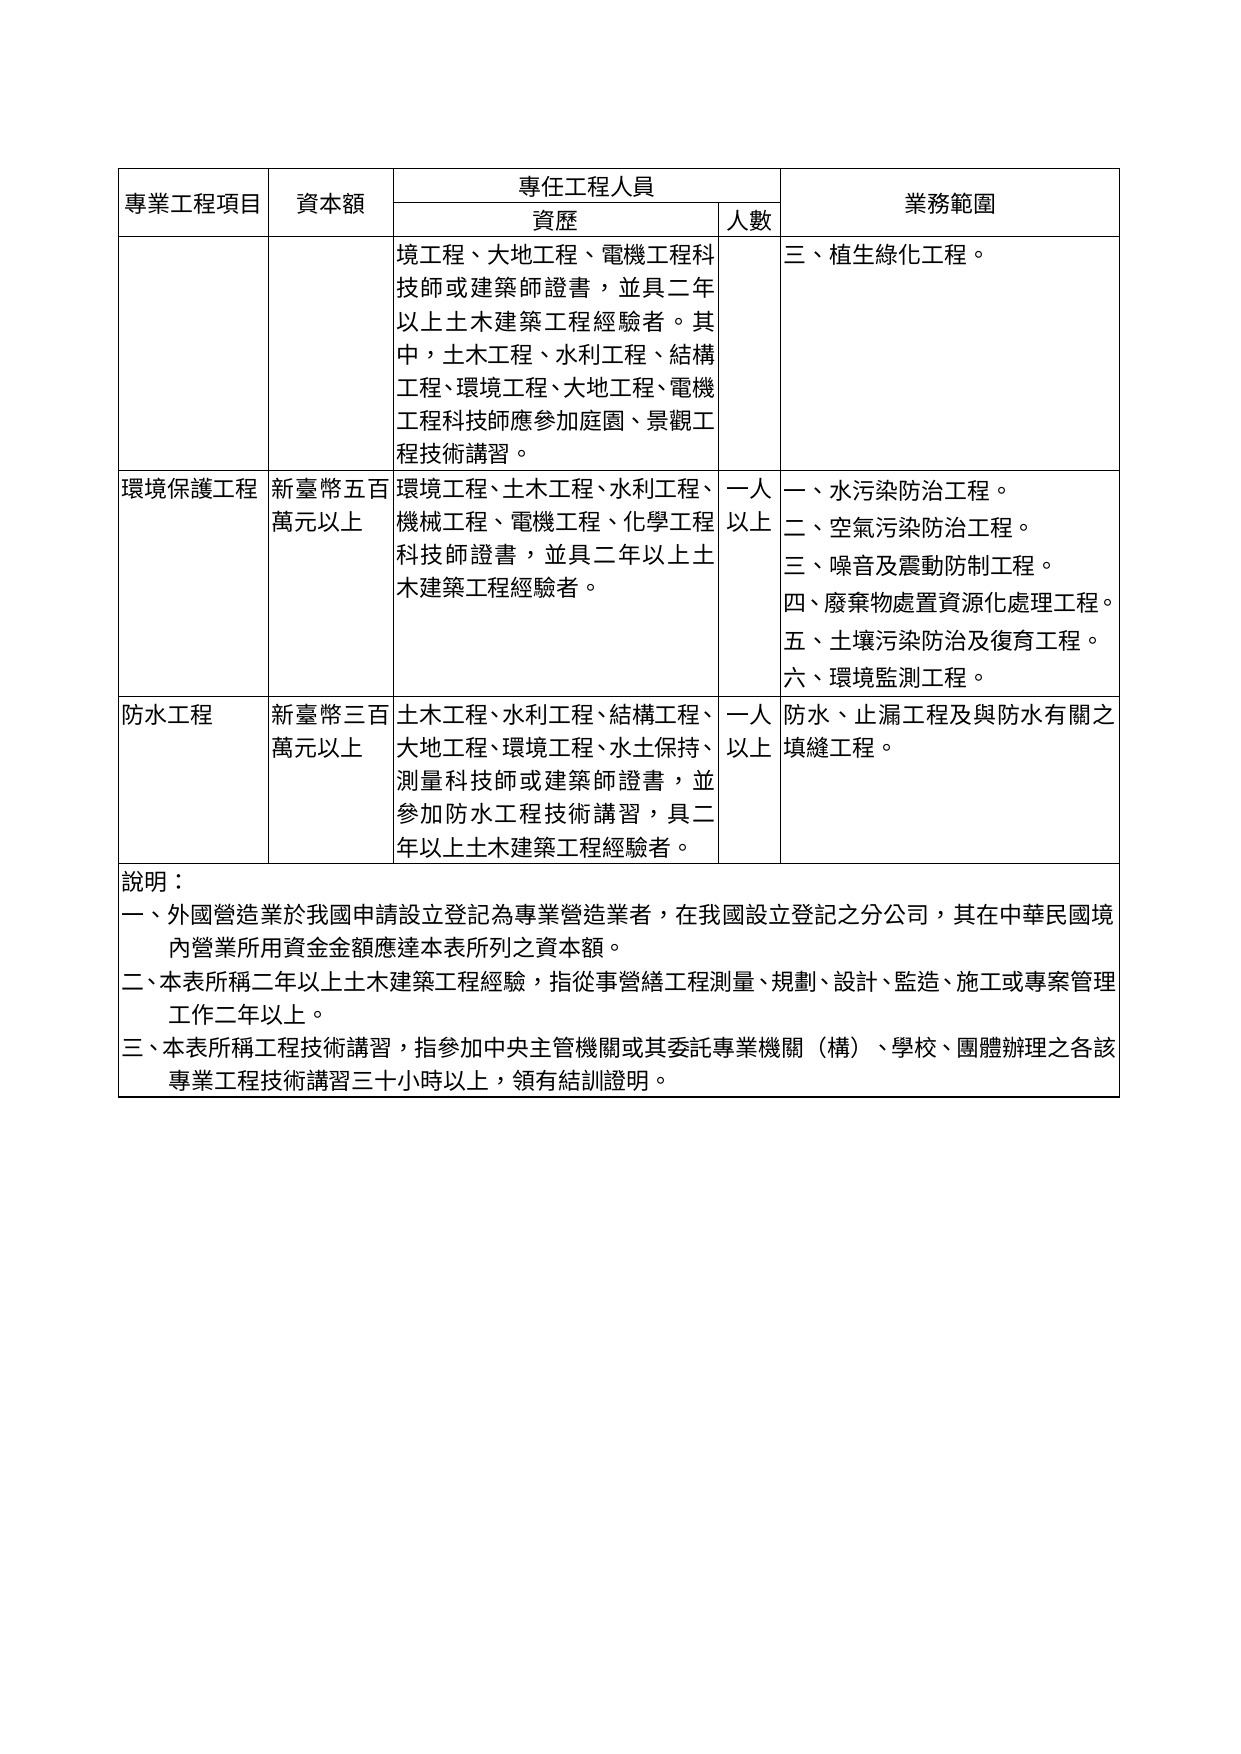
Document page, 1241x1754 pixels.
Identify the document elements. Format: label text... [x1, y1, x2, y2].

table_cell 資歷 [394, 203, 718, 236]
table_header 專任工程人員 [394, 169, 780, 202]
table_cell 三、植生綠化工程。 [781, 237, 1119, 469]
table_cell [119, 237, 268, 469]
table_header 資本額 [269, 169, 393, 236]
table_cell 一人以上 [719, 471, 780, 696]
table_cell [269, 237, 393, 469]
table_cell 新臺幣三百萬元以上 [269, 697, 393, 863]
table_header 專業工程項目 [119, 169, 268, 236]
table_cell 土木工程、水利工程、結構工程、大地工程、環境工程、水土保持、測量科技師或建築師證書，並參加防水工程技術講習，具二年以上土木建築工程經驗者。 [394, 697, 718, 863]
table_cell 新臺幣五百萬元以上 [269, 471, 393, 696]
table_cell 環境保護工程 [119, 471, 268, 696]
table_cell 防水工程 [119, 697, 268, 863]
table_cell [719, 237, 780, 469]
table_cell 環境工程、土木工程、水利工程、機械工程、電機工程、化學工程科技師證書，並具二年以上土木建築工程經驗者。 [394, 471, 718, 696]
table_cell 人數 [719, 203, 780, 236]
table_cell 一人以上 [719, 697, 780, 863]
table_cell 一、水污染防治工程。 二、空氣污染防治工程。 三、噪音及震動防制工程。 四、廢棄物處置資源化處理工程。 五、土壤污染防治及復育工程。 六、環境監測工程。 [781, 471, 1119, 696]
table_cell 境工程、大地工程、電機工程科技師或建築師證書，並具二年以上土木建築工程經驗者。其中，土木工程、水利工程、結構工程、環境工程、大地工程、電機工程科技師應參加庭園、景觀工程技術講習。 [394, 237, 718, 469]
table_cell 防水、止漏工程及與防水有關之填縫工程。 [781, 697, 1119, 863]
table_header 業務範圍 [781, 169, 1119, 236]
table_cell 說明： 一、外國營造業於我國申請設立登記為專業營造業者，在我國設立登記之分公司，其在中華民國境內營業所用資金金額應達本表所列之資本額。 二、本表所稱二年以上土木建築工程經驗，指從事營繕工程測量、規劃、設計、監造、施工或專案管理工作二年以上。 三、本表所稱工程技術講習，指參加中央主管機關或其委託專業機關（構）、學校、團體辦理之各該專業工程技術講習三十小時以上，領有結訓證明。 [119, 864, 1119, 1096]
